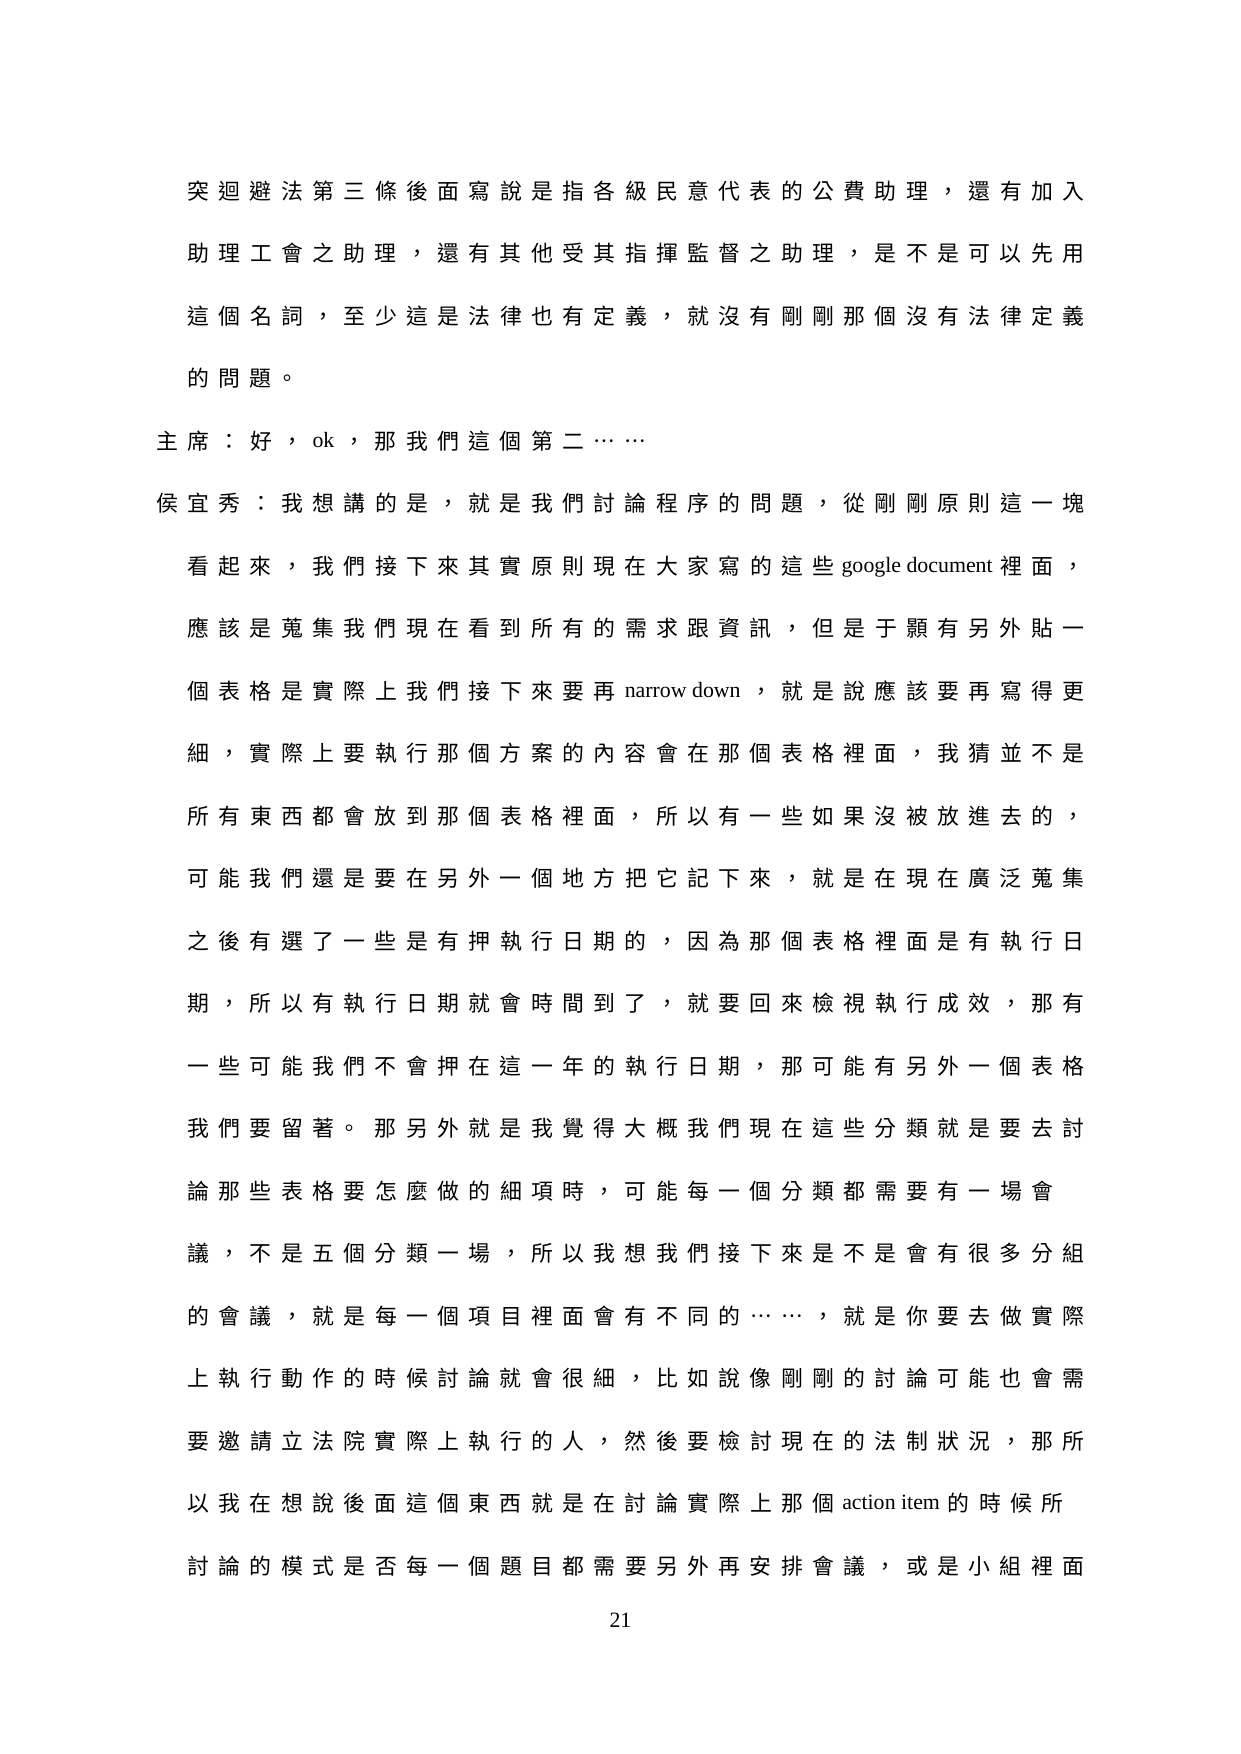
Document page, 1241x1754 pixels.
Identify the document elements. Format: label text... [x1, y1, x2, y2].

text 侯宜秀：我想講的是，就是我們討論程序的問題，從剛剛原則這一塊看起來，我們接下來其實原則現在大家寫的這些google document裡面，應該是蒐集我們現在看到所有的需求跟資訊，但是于顥有另外貼一個表格是實際上我們接下來要再narrow down，就是說應該要再寫得更細，實際上要執行那個方案的內容會在那個表格裡面，我猜並不是所有東西都會放到那個表格裡面，所以有一些如果沒被放進去的，可能我們還是要在另外一個地方把它記下來，就是在現在廣泛蒐集之後有選了一些是有押執行日期的，因為那個表格裡面是有執行日期，所以有執行日期就會時間到了，就要回來檢視執行成效，那有一些可能我們不會押在這一年的執行日期，那可能有另外一個表格我們要留著。那另外就是我覺得大概我們現在這些分類就是要去討論那些表格要怎麼做的細項時，可能每一個分類都需要有一場會議，不是五個分類一場，所以我想我們接下來是不是會有很多分組的會議，就是每一個項目裡面會有不同的……，就是你要去做實際上執行動作的時候討論就會很細，比如說像剛剛的討論可能也會需要邀請立法院實際上執行的人，然後要檢討現在的法制狀況，那所以我在想說後面這個東西就是在討論實際上那個action item的時候所討論的模式是否每一個題目都需要另外再安排會議，或是小組裡面 [151, 471, 1089, 1596]
text 主席：好，ok，那我們這個第二…… [151, 408, 1089, 471]
text 突迴避法第三條後面寫說是指各級民意代表的公費助理，還有加入助理工會之助理，還有其他受其指揮監督之助理，是不是可以先用這個名詞，至少這是法律也有定義，就沒有剛剛那個沒有法律定義的問題。 [151, 158, 1089, 408]
